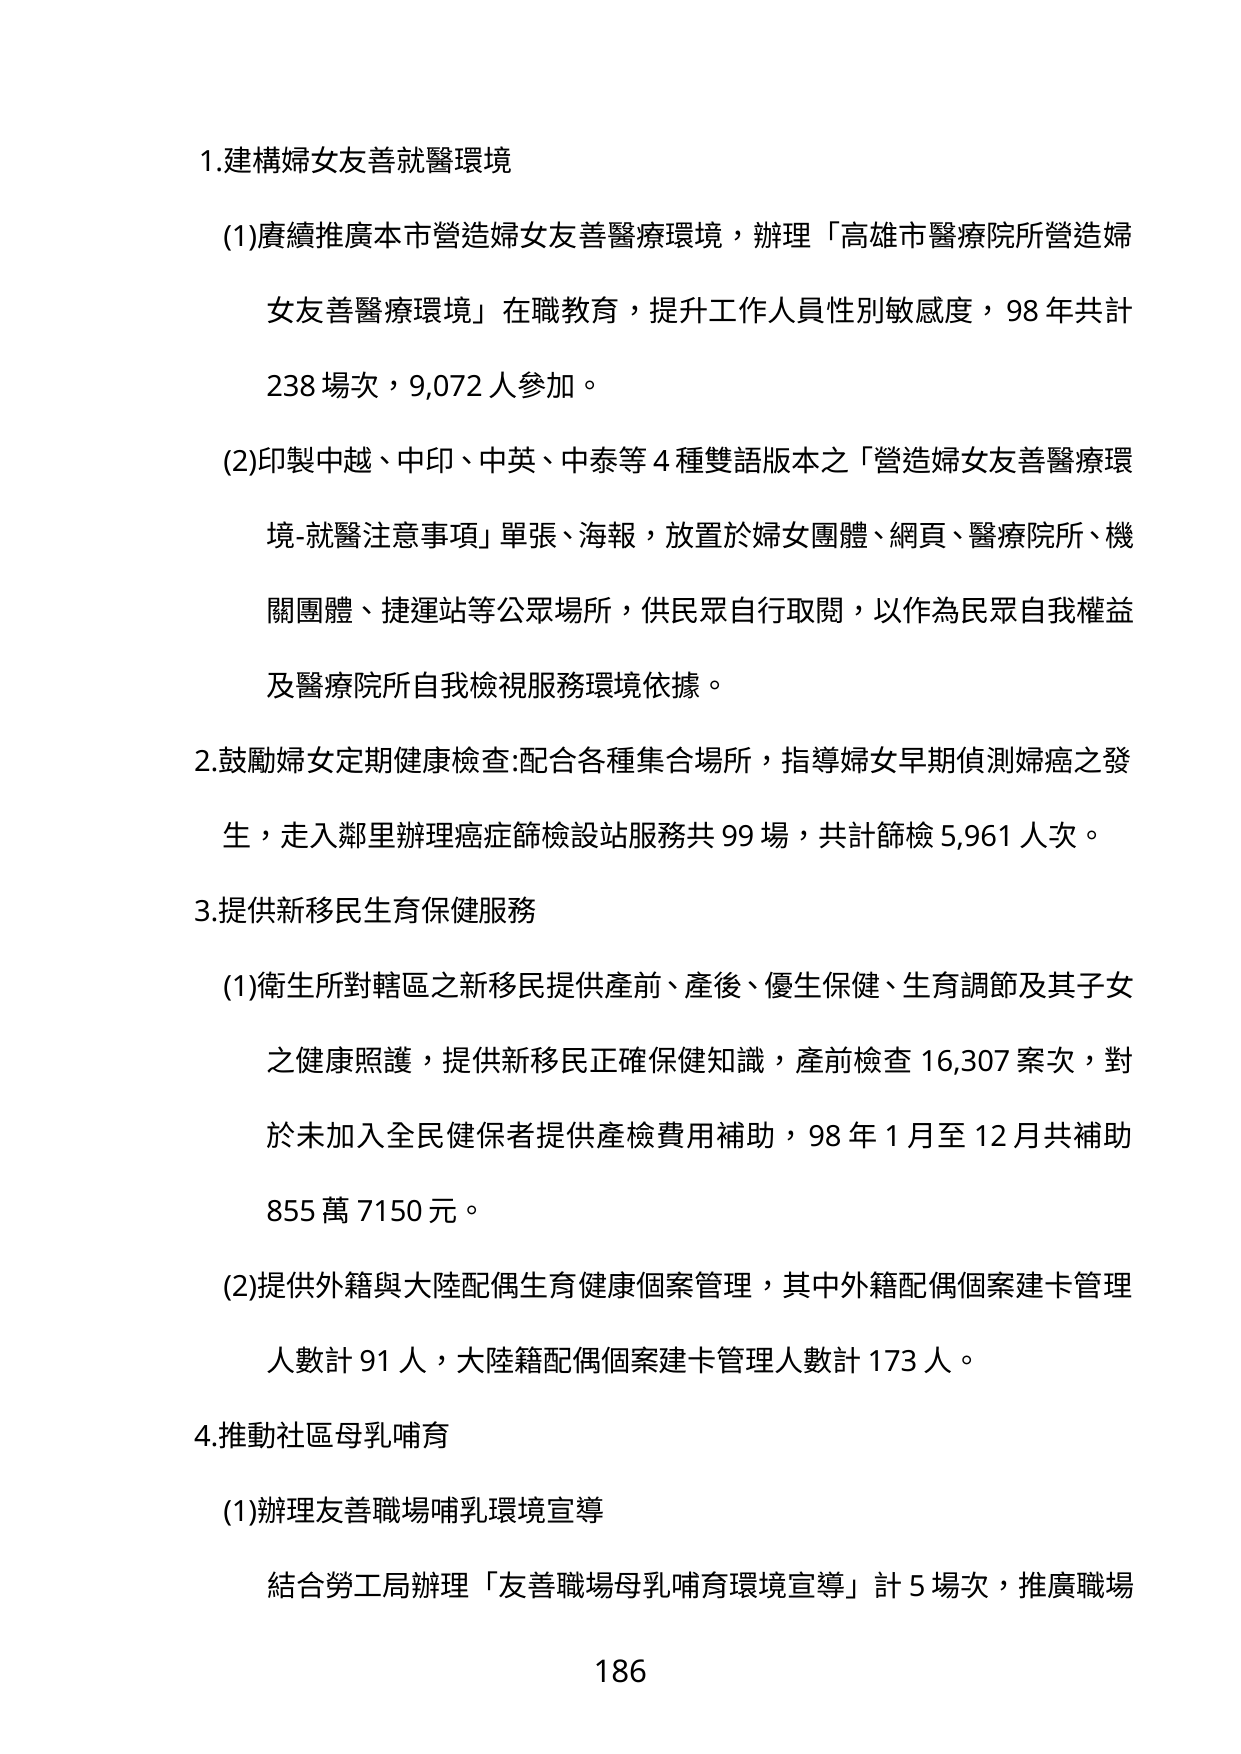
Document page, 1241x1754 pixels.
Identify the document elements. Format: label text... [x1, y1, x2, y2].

text 3.提供新移民生育保健服務 [194, 871, 1134, 946]
text (1)衛生所對轄區之新移民提供產前、產後、優生保健、生育調節及其子女之健康照護，提供新移民正確保健知識，產前檢查16,307案次，對於未加入全民健保者提供產檢費用補助，98年1月至12月共補助855萬7150元。 [223, 946, 1134, 1246]
text (1)賡續推廣本市營造婦女友善醫療環境，辦理「高雄市醫療院所營造婦女友善醫療環境」在職教育，提升工作人員性別敏感度，98年共計238場次，9,072人參加。 [223, 196, 1134, 421]
text (1)辦理友善職場哺乳環境宣導 [223, 1471, 1134, 1546]
text 4.推動社區母乳哺育 [194, 1396, 1134, 1471]
text (2)提供外籍與大陸配偶生育健康個案管理，其中外籍配偶個案建卡管理人數計91人，大陸籍配偶個案建卡管理人數計173人。 [223, 1246, 1134, 1396]
text (2)印製中越、中印、中英、中泰等4種雙語版本之「營造婦女友善醫療環境-就醫注意事項」單張、海報，放置於婦女團體、網頁、醫療院所、機關團體、捷運站等公眾場所，供民眾自行取閱，以作為民眾自我權益及醫療院所自我檢視服務環境依據。 [223, 421, 1134, 721]
text 2.鼓勵婦女定期健康檢查:配合各種集合場所，指導婦女早期偵測婦癌之發生，走入鄰里辦理癌症篩檢設站服務共99場，共計篩檢5,961人次。 [194, 721, 1134, 871]
text 1.建構婦女友善就醫環境 [127, 121, 1134, 196]
text 結合勞工局辦理「友善職場母乳哺育環境宣導」計5場次，推廣職場 [267, 1546, 1134, 1621]
